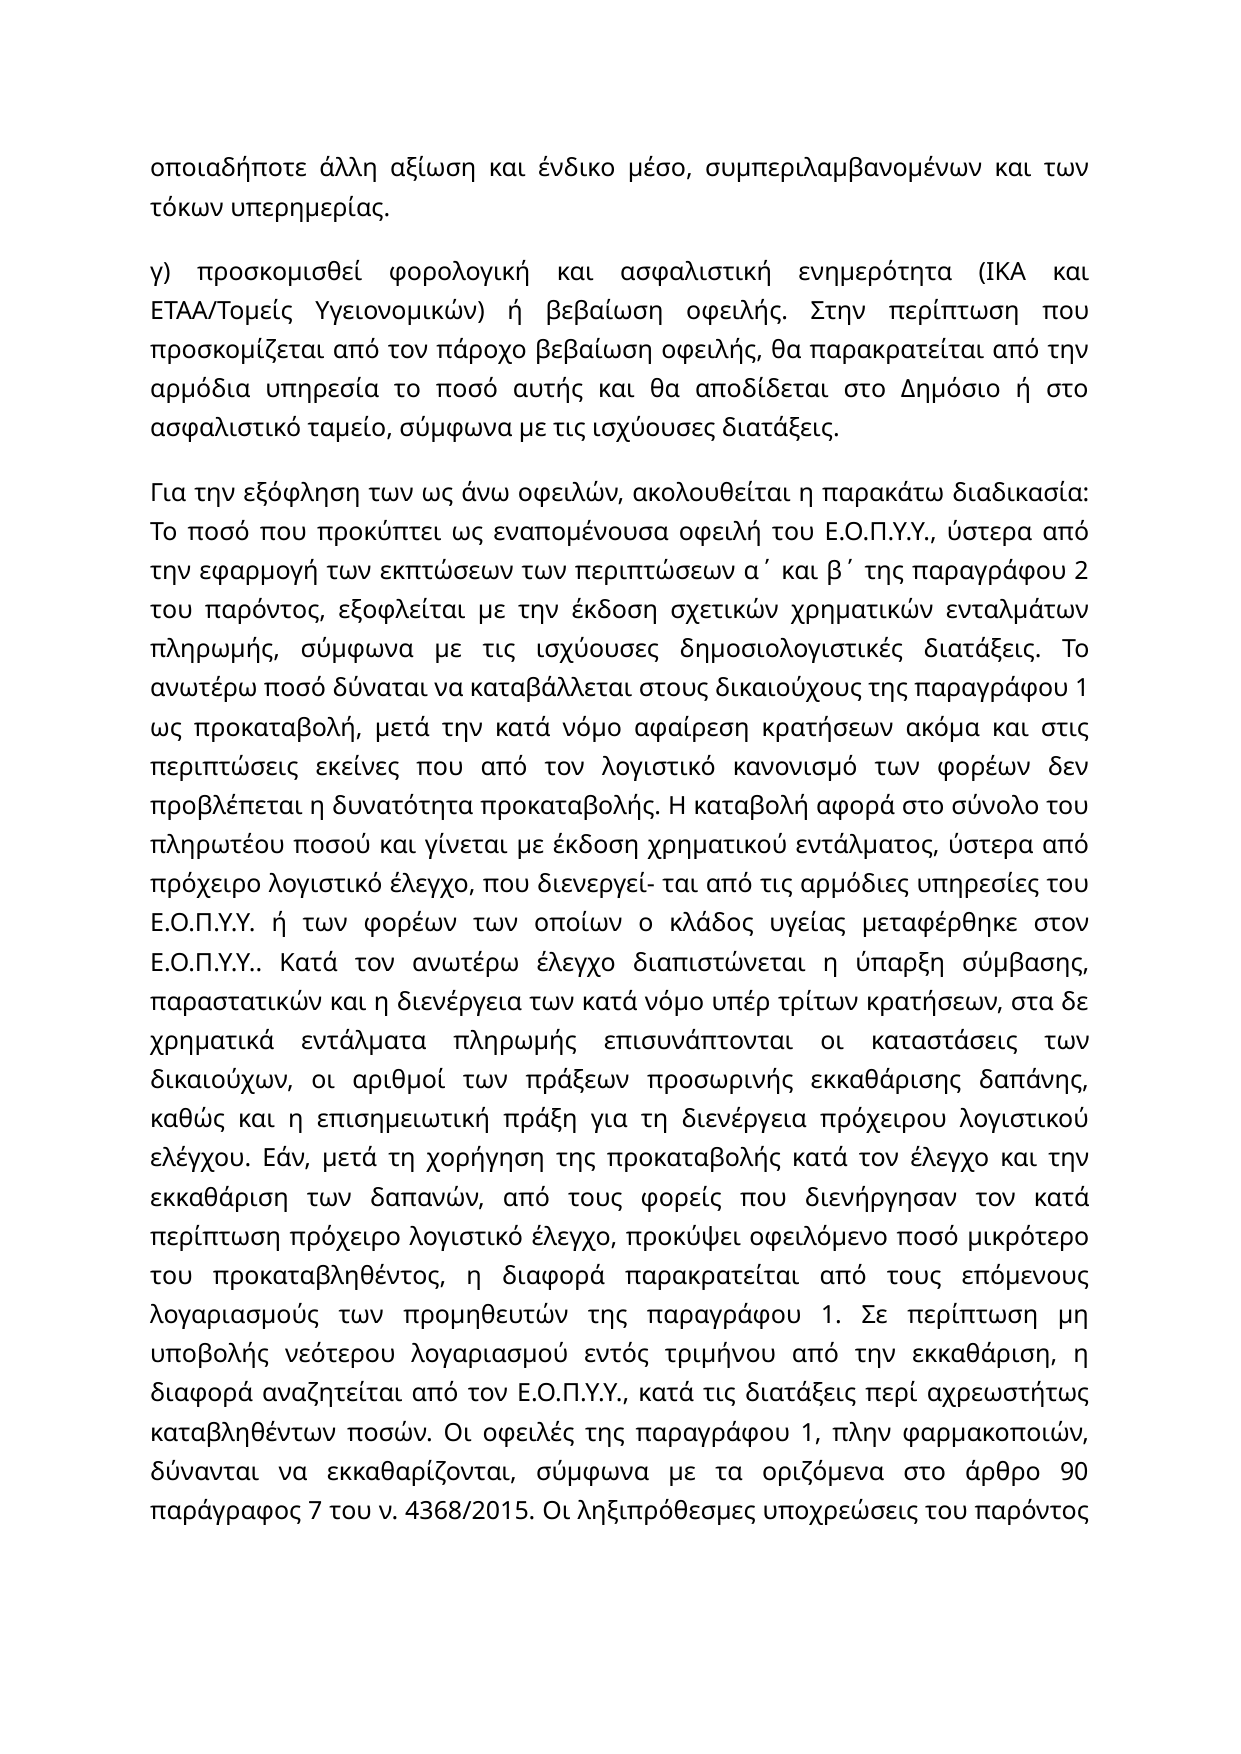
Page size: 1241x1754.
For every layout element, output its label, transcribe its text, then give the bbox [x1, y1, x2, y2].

text γ) προσκομισθεί φορολογική και ασφαλιστική ενημερότητα (ΙΚΑ και ΕΤΑΑ/Τομείς Υγειονομικών) ή βεβαίωση οφειλής. Στην περίπτωση που προσκομίζεται από τον πάροχο βεβαίωση οφειλής, θα παρακρατείται από την αρμόδια υπηρεσία το ποσό αυτής και θα αποδίδεται στο Δημόσιο ή στο ασφαλιστικό ταμείο, σύμφωνα με τις ισχύουσες διατάξεις. [150, 253, 1090, 444]
text Για την εξόφληση των ως άνω οφειλών, ακολουθείται η παρακάτω διαδικασία: Το ποσό που προκύπτει ως εναπομένουσα οφειλή του Ε.Ο.Π.Υ.Υ., ύστερα από την εφαρμογή των εκπτώσεων των περιπτώσεων α΄ και β΄ της παραγράφου 2 του παρόντος, εξοφλείται με την έκδοση σχετικών χρηματικών ενταλμάτων πληρωμής, σύμφωνα με τις ισχύουσες δημοσιολογιστικές διατάξεις. Το ανωτέρω ποσό δύναται να καταβάλλεται στους δικαιούχους της παραγράφου 1 ως προκαταβολή, μετά την κατά νόμο αφαίρεση κρατήσεων ακόμα και στις περιπτώσεις εκείνες που από τον λογιστικό κανονισμό των φορέων δεν προβλέπεται η δυνατότητα προκαταβολής. Η καταβολή αφορά στο σύνολο του πληρωτέου ποσού και γίνεται με έκδοση χρηματικού εντάλματος, ύστερα από πρόχειρο λογιστικό έλεγχο, που διενεργεί- ται από τις αρμόδιες υπηρεσίες του Ε.Ο.Π.Υ.Υ. ή των φορέων των οποίων ο κλάδος υγείας μεταφέρθηκε στον Ε.Ο.Π.Υ.Υ.. Κατά τον ανωτέρω έλεγχο διαπιστώνεται η ύπαρξη σύμβασης, παραστατικών και η διενέργεια των κατά νόμο υπέρ τρίτων κρατήσεων, στα δε χρηματικά εντάλματα πληρωμής επισυνάπτονται οι καταστάσεις των δικαιούχων, οι αριθμοί των πράξεων προσωρινής εκκαθάρισης δαπάνης, καθώς και η επισημειωτική πράξη για τη διενέργεια πρόχειρου λογιστικού ελέγχου. Εάν, μετά τη χορήγηση της προκαταβολής κατά τον έλεγχο και την εκκαθάριση των δαπανών, από τους φορείς που διενήργησαν τον κατά περίπτωση πρόχειρο λογιστικό έλεγχο, προκύψει οφειλόμενο ποσό μικρότερο του προκαταβληθέντος, η διαφορά παρακρατείται από τους επόμενους λογαριασμούς των προμηθευτών της παραγράφου 1. Σε περίπτωση μη υποβολής νεότερου λογαριασμού εντός τριμήνου από την εκκαθάριση, η διαφορά αναζητείται από τον Ε.Ο.Π.Υ.Υ., κατά τις διατάξεις περί αχρεωστήτως καταβληθέντων ποσών. Οι οφειλές της παραγράφου 1, πλην φαρμακοποιών, δύνανται να εκκαθαρίζονται, σύμφωνα με τα οριζόμενα στο άρθρο 90 παράγραφος 7 του ν. 4368/2015. Οι ληξιπρόθεσμες υποχρεώσεις του παρόντος [150, 474, 1090, 1527]
text οποιαδήποτε άλλη αξίωση και ένδικο μέσο, συμπεριλαμβανομένων και των τόκων υπερημερίας. [150, 150, 1090, 223]
